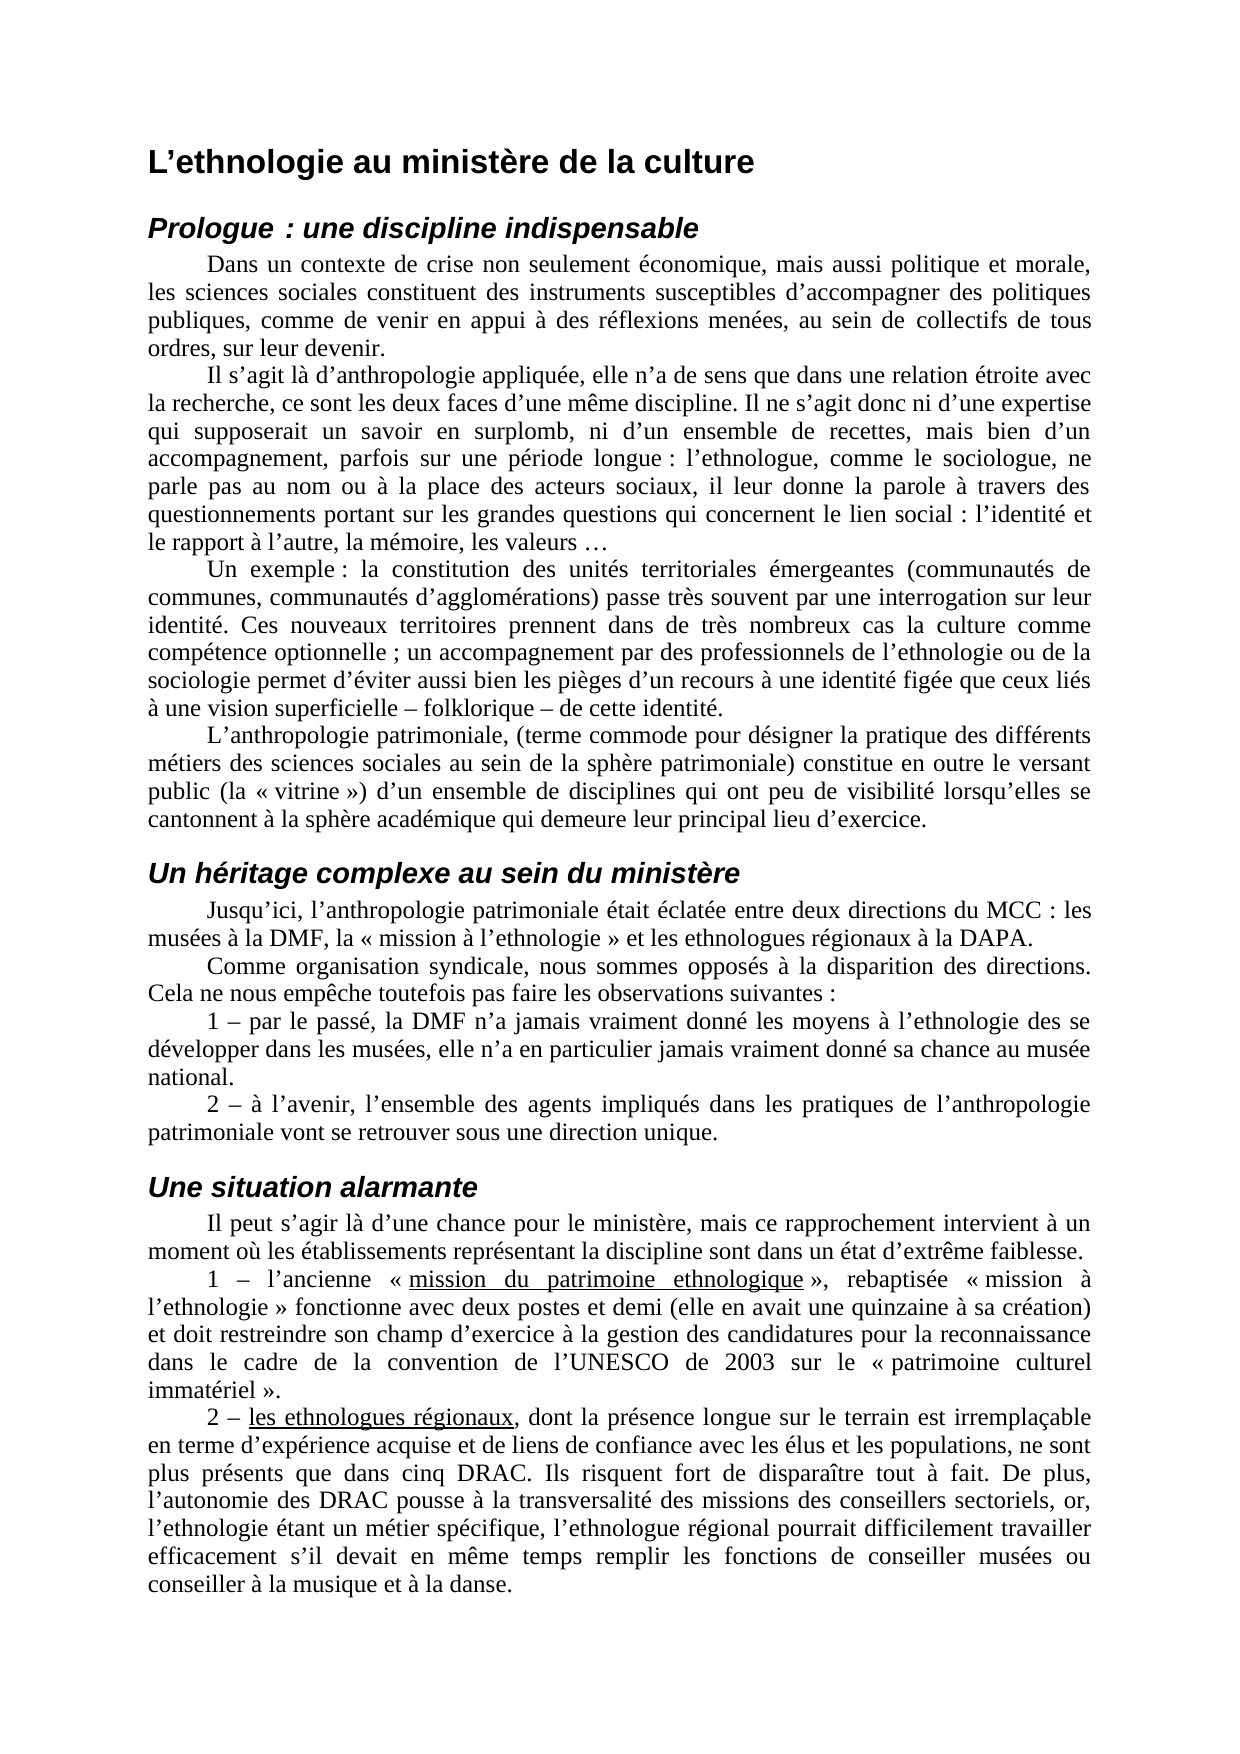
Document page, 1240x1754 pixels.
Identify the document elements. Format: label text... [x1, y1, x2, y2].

text Dans un contexte de crise non seulement économique, mais aussi politique et morale, les sciences sociales constituent des instruments susceptibles d’accompagner des politiques publiques, comme de venir en appui à des réflexions menées, au sein de collectifs de tous ordres, sur leur devenir. [148, 251, 1092, 361]
subtitle L’ethnologie au ministère de la culture [148, 143, 1092, 181]
text Il peut s’agir là d’une chance pour le ministère, mais ce rapprochement intervient à un moment où les établissements représentant la discipline sont dans un état d’extrême faiblesse. [148, 1209, 1092, 1265]
text 1 – par le passé, la DMF n’a jamais vraiment donné les moyens à l’ethnologie des se développer dans les musées, elle n’a en particulier jamais vraiment donné sa chance au musée national. [148, 1007, 1092, 1090]
text Un exemple : la constitution des unités territoriales émergeantes (communautés de communes, communautés d’agglomérations) passe très souvent par une interrogation sur leur identité. Ces nouveaux territoires prennent dans de très nombreux cas la culture comme compétence optionnelle ; un accompagnement par des professionnels de l’ethnologie ou de la sociologie permet d’éviter aussi bien les pièges d’un recours à une identité figée que ceux liés à une vision superficielle – folklorique – de cette identité. [148, 555, 1092, 722]
text L’anthropologie patrimoniale, (terme commode pour désigner la pratique des différents métiers des sciences sociales au sein de la sphère patrimoniale) constitue en outre le versant public (la « vitrine ») d’un ensemble de disciplines qui ont peu de visibilité lorsqu’elles se cantonnent à la sphère académique qui demeure leur principal lieu d’exercice. [148, 722, 1092, 832]
text 1 – l’ancienne « mission du patrimoine ethnologique », rebaptisée « mission à l’ethnologie » fonctionne avec deux postes et demi (elle en avait une quinzaine à sa création) et doit restreindre son champ d’exercice à la gestion des candidatures pour la reconnaissance dans le cadre de la convention de l’UNESCO de 2003 sur le « patrimoine culturel immatériel ». [148, 1265, 1092, 1403]
text Il s’agit là d’anthropologie appliquée, elle n’a de sens que dans une relation étroite avec la recherche, ce sont les deux faces d’une même discipline. Il ne s’agit donc ni d’une expertise qui supposerait un savoir en surplomb, ni d’un ensemble de recettes, mais bien d’un accompagnement, parfois sur une période longue : l’ethnologue, comme le sociologue, ne parle pas au nom ou à la place des acteurs sociaux, il leur donne la parole à travers des questionnements portant sur les grandes questions qui concernent le lien social : l’identité et le rapport à l’autre, la mémoire, les valeurs … [148, 361, 1092, 555]
text Comme organisation syndicale, nous sommes opposés à la disparition des directions. Cela ne nous empêche toutefois pas faire les observations suivantes : [148, 952, 1092, 1007]
text 2 – à l’avenir, l’ensemble des agents impliqués dans les pratiques de l’anthropologie patrimoniale vont se retrouver sous une direction unique. [148, 1090, 1092, 1146]
text Jusqu’ici, l’anthropologie patrimoniale était éclatée entre deux directions du MCC : les musées à la DMF, la « mission à l’ethnologie » et les ethnologues régionaux à la DAPA. [148, 896, 1092, 952]
text 2 – les ethnologues régionaux, dont la présence longue sur le terrain est irremplaçable en terme d’expérience acquise et de liens de confiance avec les élus et les populations, ne sont plus présents que dans cinq DRAC. Ils risquent fort de disparaître tout à fait. De plus, l’autonomie des DRAC pousse à la transversalité des missions des conseillers sectoriels, or, l’ethnologie étant un métier spécifique, l’ethnologue régional pourrait difficilement travailler efficacement s’il devait en même temps remplir les fonctions de conseiller musées ou conseiller à la musique et à la danse. [148, 1403, 1092, 1597]
subtitle Prologue : une discipline indispensable [148, 212, 1092, 244]
subtitle Un héritage complexe au sein du ministère [148, 857, 1092, 890]
subtitle Une situation alarmante [148, 1171, 1092, 1203]
